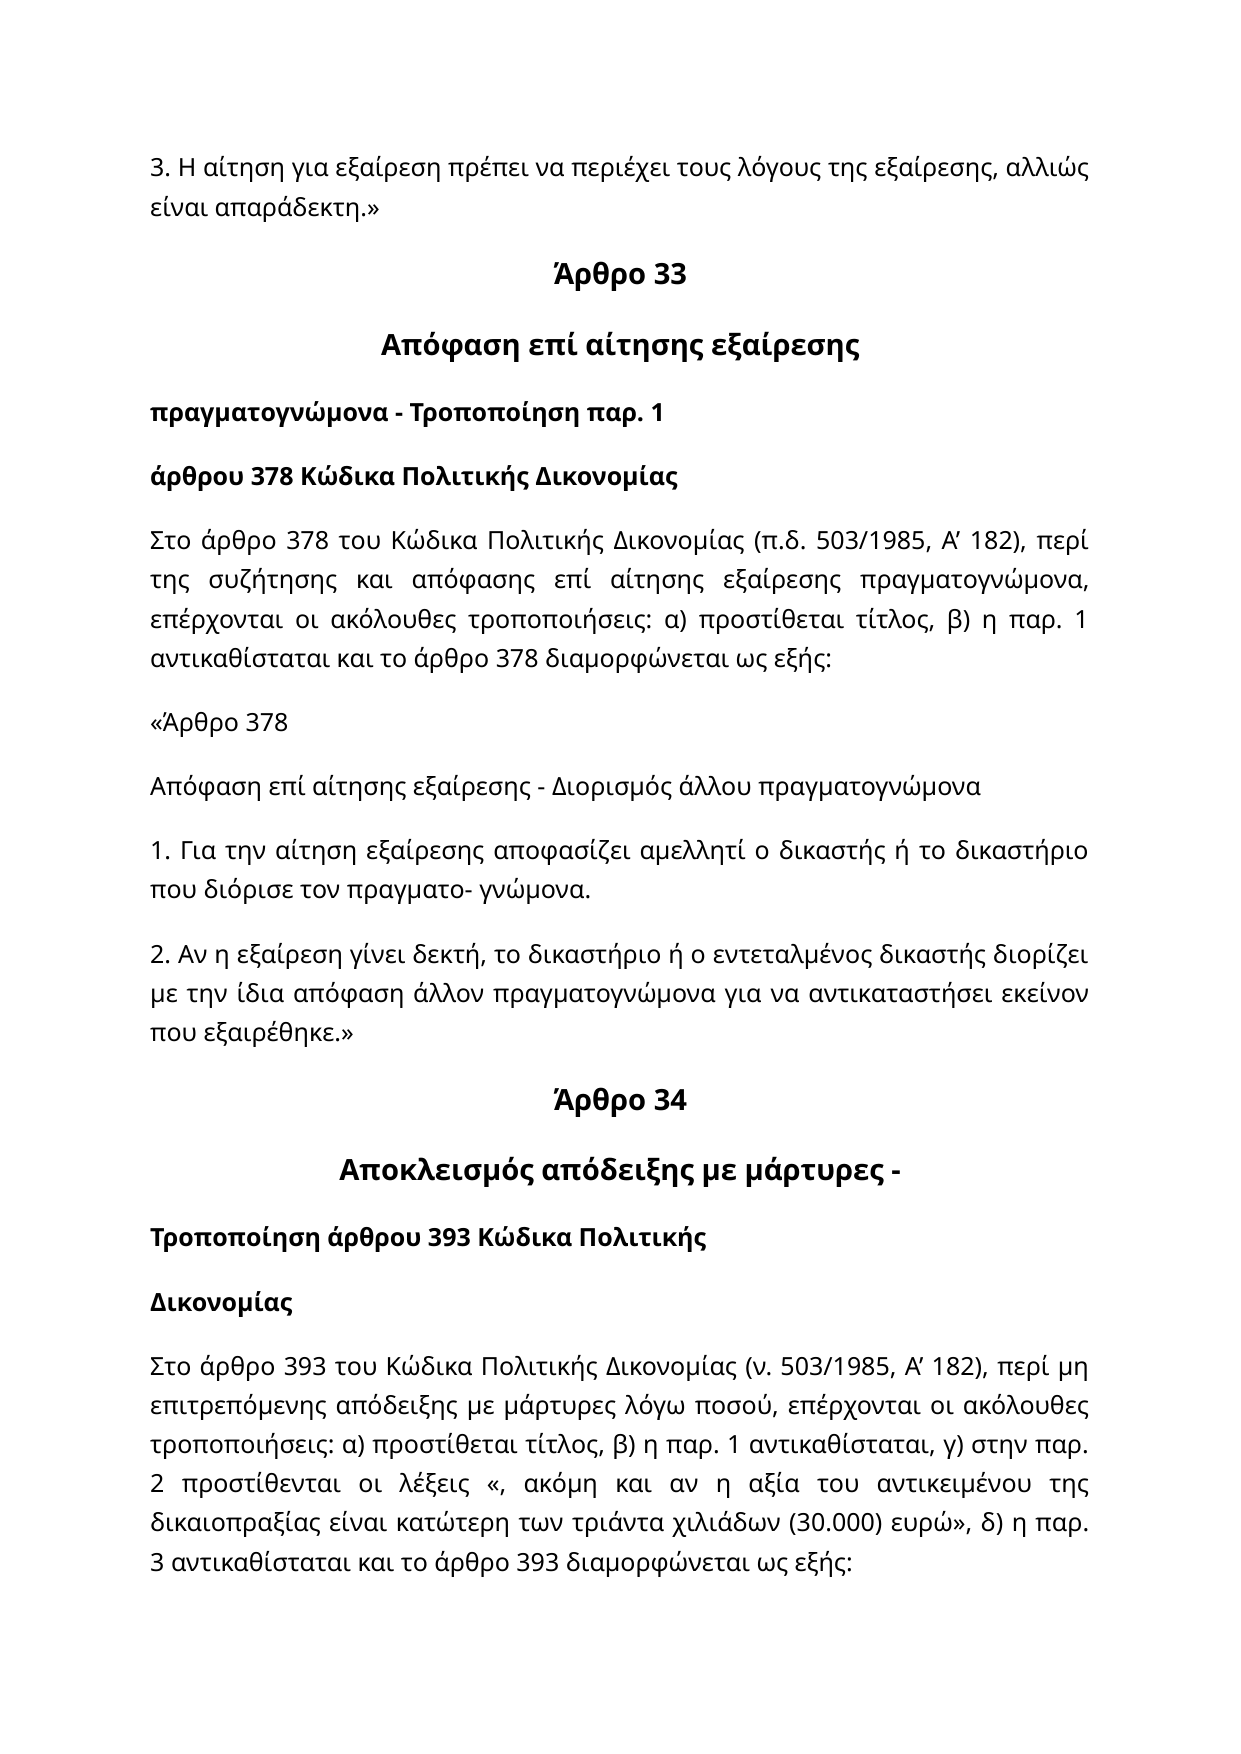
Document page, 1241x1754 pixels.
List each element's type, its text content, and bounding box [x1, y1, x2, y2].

subtitle Άρθρο 33 [150, 253, 1090, 293]
text Δικονομίας [150, 1284, 1090, 1318]
subtitle Αποκλεισμός απόδειξης με μάρτυρες - [150, 1149, 1090, 1189]
text άρθρου 378 Κώδικα Πολιτικής Δικονομίας [150, 459, 1090, 493]
text Τροποποίηση άρθρου 393 Κώδικα Πολιτικής [150, 1220, 1090, 1254]
text «Άρθρο 378 [150, 704, 1090, 739]
text Στο άρθρο 393 του Κώδικα Πολιτικής Δικονομίας (ν. 503/1985, Α’ 182), περί μη επιτρεπόμενης απόδειξης με μάρτυρες λόγω ποσού, επέρχονται οι ακόλουθες τροποποιήσεις: α) προστίθεται τίτλος, β) η παρ. 1 αντικαθίσταται, γ) στην παρ. 2 προστίθενται οι λέξεις «, ακόμη και αν η αξία του αντικειμένου της δικαιοπραξίας είναι κατώτερη των τριάντα χιλιάδων (30.000) ευρώ», δ) η παρ. 3 αντικαθίσταται και το άρθρο 393 διαμορφώνεται ως εξής: [150, 1348, 1090, 1578]
text πραγματογνώμονα - Τροποποίηση παρ. 1 [150, 394, 1090, 429]
text Απόφαση επί αίτησης εξαίρεσης - Διορισμός άλλου πραγματογνώμονα [150, 769, 1090, 803]
text 1. Για την αίτηση εξαίρεσης αποφασίζει αμελλητί ο δικαστής ή το δικαστήριο που διόρισε τον πραγματο- γνώμονα. [150, 833, 1090, 906]
text 2. Αν η εξαίρεση γίνει δεκτή, το δικαστήριο ή ο εντεταλμένος δικαστής διορίζει με την ίδια απόφαση άλλον πραγματογνώμονα για να αντικαταστήσει εκείνον που εξαιρέθηκε.» [150, 936, 1090, 1049]
subtitle Απόφαση επί αίτησης εξαίρεσης [150, 324, 1090, 364]
text Στο άρθρο 378 του Κώδικα Πολιτικής Δικονομίας (π.δ. 503/1985, Α’ 182), περί της συζήτησης και απόφασης επί αίτησης εξαίρεσης πραγματογνώμονα, επέρχονται οι ακόλουθες τροποποιήσεις: α) προστίθεται τίτλος, β) η παρ. 1 αντικαθίσταται και το άρθρο 378 διαμορφώνεται ως εξής: [150, 523, 1090, 674]
subtitle Άρθρο 34 [150, 1079, 1090, 1118]
text 3. Η αίτηση για εξαίρεση πρέπει να περιέχει τους λόγους της εξαίρεσης, αλλιώς είναι απαράδεκτη.» [150, 150, 1090, 223]
